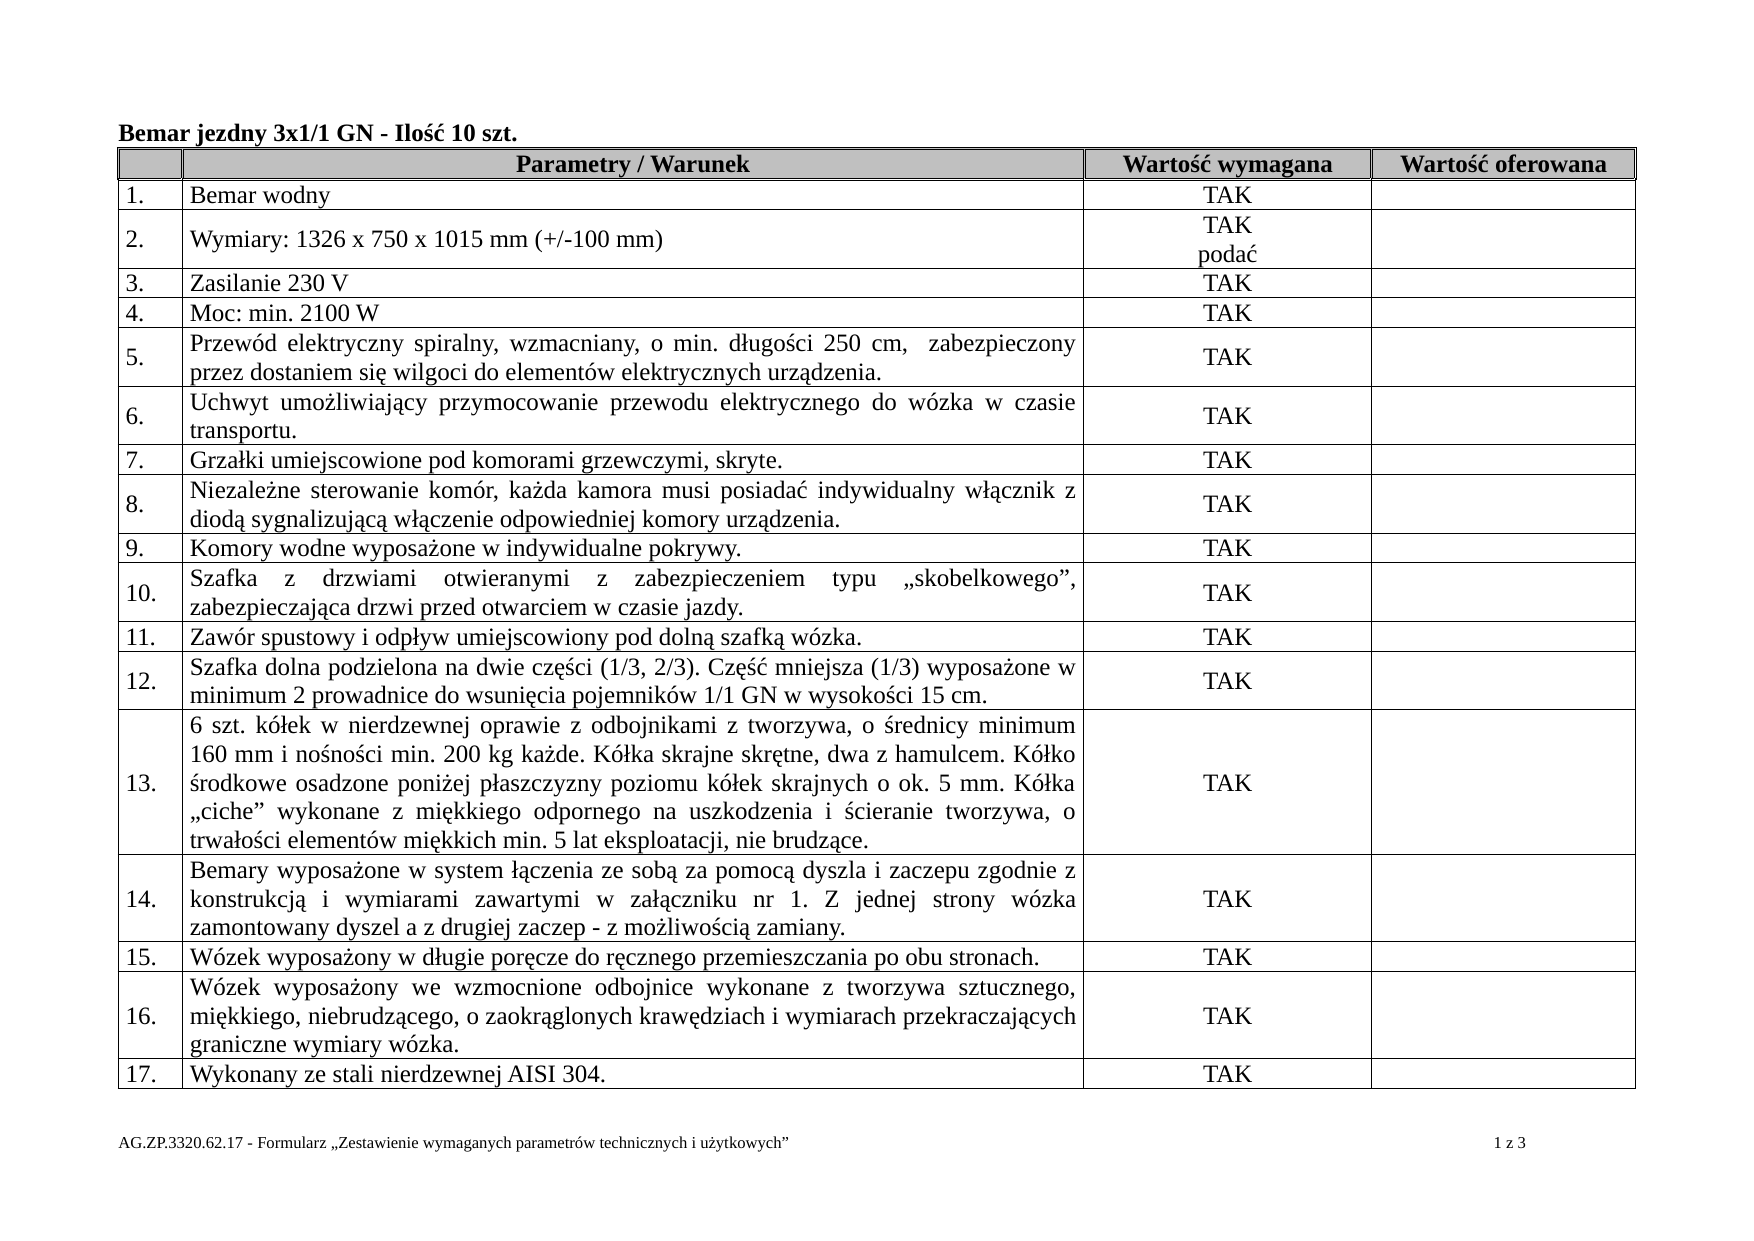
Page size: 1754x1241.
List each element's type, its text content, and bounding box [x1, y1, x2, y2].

table_cell [1372, 387, 1635, 444]
table_cell [1372, 534, 1635, 562]
table_cell [1372, 298, 1635, 327]
table_cell TAK [1084, 181, 1371, 209]
table_cell Bemar wodny [183, 181, 1083, 209]
table_cell [1372, 652, 1635, 709]
table_cell [119, 328, 182, 386]
table_cell [1372, 710, 1635, 854]
table_cell 6 szt. kółek w nierdzewnej oprawie z odbojnikami z tworzywa, o średnicy minimum 160 mm i nośności min. 200 kg każde. Kółka skrajne skrętne, dwa z hamulcem. Kółko środkowe osadzone poniżej płaszczyzny poziomu kółek skrajnych o ok. 5 mm. Kółka „ciche” wykonane z miękkiego odpornego na uszkodzenia i ścieranie tworzywa, o trwałości elementów miękkich min. 5 lat eksploatacji, nie brudzące. [183, 710, 1083, 854]
table_cell [1372, 475, 1635, 532]
table_cell TAK [1084, 328, 1371, 386]
table_cell [119, 445, 182, 474]
table_cell Szafka z drzwiami otwieranymi z zabezpieczeniem typu „skobelkowego”, zabezpieczająca drzwi przed otwarciem w czasie jazdy. [183, 563, 1083, 621]
table_cell [1372, 1059, 1635, 1088]
table_header [120, 150, 181, 178]
table_cell [1372, 942, 1635, 971]
table_cell [119, 942, 182, 971]
table_cell [1372, 622, 1635, 651]
table_cell TAK podać [1084, 210, 1371, 267]
table_cell TAK [1084, 269, 1371, 297]
table_cell [119, 710, 182, 854]
table_cell [119, 622, 182, 651]
table_cell TAK [1084, 1059, 1371, 1088]
table_cell Komory wodne wyposażone w indywidualne pokrywy. [183, 534, 1083, 562]
table_cell Bemary wyposażone w system łączenia ze sobą za pomocą dyszla i zaczepu zgodnie z konstrukcją i wymiarami zawartymi w załączniku nr 1. Z jednej strony wózka zamontowany dyszel a z drugiej zaczep - z możliwością zamiany. [183, 855, 1083, 941]
table_cell [119, 563, 182, 621]
table_cell TAK [1084, 972, 1371, 1058]
table_cell Niezależne sterowanie komór, każda kamora musi posiadać indywidualny włącznik z diodą sygnalizującą włączenie odpowiedniej komory urządzenia. [183, 475, 1083, 532]
table_cell [119, 972, 182, 1058]
table_cell Wózek wyposażony w długie poręcze do ręcznego przemieszczania po obu stronach. [183, 942, 1083, 971]
table_cell TAK [1084, 445, 1371, 474]
table_cell Zawór spustowy i odpływ umiejscowiony pod dolną szafką wózka. [183, 622, 1083, 651]
table_cell TAK [1084, 475, 1371, 532]
table_cell [119, 181, 182, 209]
table_header Wartość wymagana [1086, 150, 1370, 178]
table_cell Szafka dolna podzielona na dwie części (1/3, 2/3). Część mniejsza (1/3) wyposażone w minimum 2 prowadnice do wsunięcia pojemników 1/1 GN w wysokości 15 cm. [183, 652, 1083, 709]
table_cell TAK [1084, 855, 1371, 941]
table_cell Wózek wyposażony we wzmocnione odbojnice wykonane z tworzywa sztucznego, miękkiego, niebrudzącego, o zaokrąglonych krawędziach i wymiarach przekraczających graniczne wymiary wózka. [183, 972, 1083, 1058]
table_header Wartość oferowana [1373, 150, 1634, 178]
table_cell [119, 269, 182, 297]
table_cell [119, 534, 182, 562]
table_cell Wymiary: 1326 x 750 x 1015 mm (+/-100 mm) [183, 210, 1083, 267]
table_cell Grzałki umiejscowione pod komorami grzewczymi, skryte. [183, 445, 1083, 474]
table_cell Przewód elektryczny spiralny, wzmacniany, o min. długości 250 cm, zabezpieczony przez dostaniem się wilgoci do elementów elektrycznych urządzenia. [183, 328, 1083, 386]
table_cell TAK [1084, 298, 1371, 327]
table_cell Moc: min. 2100 W [183, 298, 1083, 327]
text Bemar jezdny 3x1/1 GN - Ilość 10 szt. [118, 118, 1636, 147]
table_cell [1372, 563, 1635, 621]
table_cell [119, 652, 182, 709]
table_cell [1372, 972, 1635, 1058]
table_cell TAK [1084, 652, 1371, 709]
table_cell Wykonany ze stali nierdzewnej AISI 304. [183, 1059, 1083, 1088]
table_cell [1372, 210, 1635, 267]
table_cell TAK [1084, 622, 1371, 651]
table_cell TAK [1084, 534, 1371, 562]
table_cell Zasilanie 230 V [183, 269, 1083, 297]
table_cell [1372, 269, 1635, 297]
table_cell [119, 855, 182, 941]
table_cell [1372, 855, 1635, 941]
table_cell [119, 475, 182, 532]
table_cell TAK [1084, 387, 1371, 444]
table_cell [119, 298, 182, 327]
table_cell [1372, 445, 1635, 474]
table_cell [1372, 328, 1635, 386]
table_cell TAK [1084, 563, 1371, 621]
table_cell [119, 387, 182, 444]
table_cell [119, 210, 182, 267]
table_header Parametry / Warunek [184, 150, 1083, 178]
table_cell TAK [1084, 942, 1371, 971]
table_cell [1372, 181, 1635, 209]
table_cell TAK [1084, 710, 1371, 854]
table_cell Uchwyt umożliwiający przymocowanie przewodu elektrycznego do wózka w czasie transportu. [183, 387, 1083, 444]
table_cell [119, 1059, 182, 1088]
